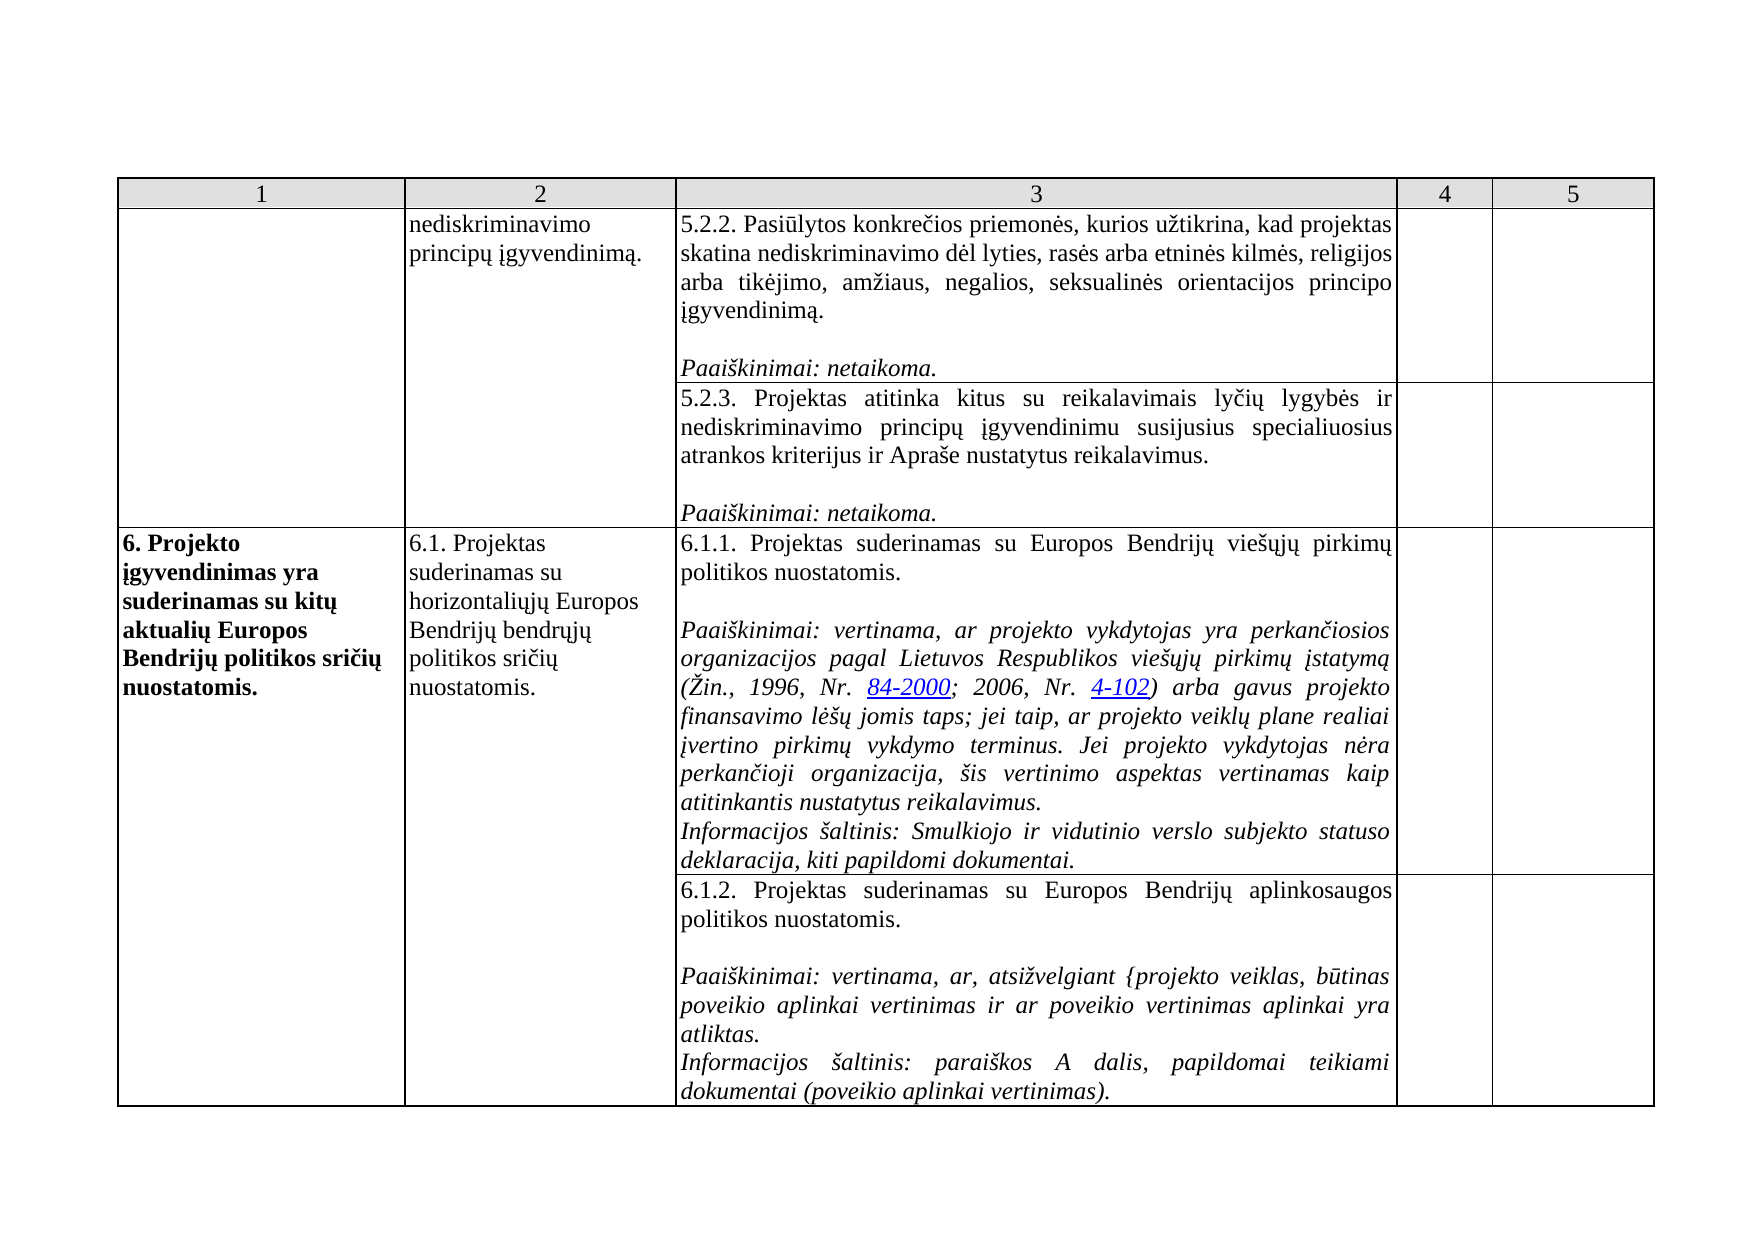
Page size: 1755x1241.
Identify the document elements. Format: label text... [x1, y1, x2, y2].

table_header 4 [1398, 179, 1492, 207]
table_cell 5.2.3. Projektas atitinka kitus su reikalavimais lyčių lygybės ir nediskriminavimo principų įgyvendinimu susijusius specialiuosius atrankos kriterijus ir Apraše nustatytus reikalavimus. Paaiškinimai: netaikoma. [677, 383, 1396, 527]
table_cell [119, 209, 404, 527]
table_cell [1398, 528, 1492, 873]
table_cell [1493, 875, 1653, 1105]
table_cell 6. Projekto įgyvendinimas yra suderinamas su kitų aktualių Europos Bendrijų politikos sričių nuostatomis. [119, 528, 404, 1105]
table_cell 5.2.2. Pasiūlytos konkrečios priemonės, kurios užtikrina, kad projektas skatina nediskriminavimo dėl lyties, rasės arba etninės kilmės, religijos arba tikėjimo, amžiaus, negalios, seksualinės orientacijos principo įgyvendinimą. Paaiškinimai: netaikoma. [677, 209, 1396, 382]
table_cell [1493, 383, 1653, 527]
table_cell nediskriminavimo principų įgyvendinimą. [406, 209, 675, 527]
table_header 5 [1493, 179, 1653, 207]
table_cell [1398, 383, 1492, 527]
table_cell [1398, 875, 1492, 1105]
table_header 3 [677, 179, 1396, 207]
table_cell 6.1.2. Projektas suderinamas su Europos Bendrijų aplinkosaugos politikos nuostatomis. Paaiškinimai: vertinama, ar, atsižvelgiant {projekto veiklas, būtinas poveikio aplinkai vertinimas ir ar poveikio vertinimas aplinkai yra atliktas. Informacijos šaltinis: paraiškos A dalis, papildomai teikiami dokumentai (poveikio aplinkai vertinimas). [677, 875, 1396, 1105]
table_header 2 [406, 179, 675, 207]
table_header 1 [119, 179, 404, 207]
table_cell 6.1.1. Projektas suderinamas su Europos Bendrijų viešųjų pirkimų politikos nuostatomis. Paaiškinimai: vertinama, ar projekto vykdytojas yra perkančiosios organizacijos pagal Lietuvos Respublikos viešųjų pirkimų įstatymą (Žin., 1996, Nr. 84-2000; 2006, Nr. 4-102) arba gavus projekto finansavimo lėšų jomis taps; jei taip, ar projekto veiklų plane realiai įvertino pirkimų vykdymo terminus. Jei projekto vykdytojas nėra perkančioji organizacija, šis vertinimo aspektas vertinamas kaip atitinkantis nustatytus reikalavimus. Informacijos šaltinis: Smulkiojo ir vidutinio verslo subjekto statuso deklaracija, kiti papildomi dokumentai. [677, 528, 1396, 873]
table_cell [1493, 209, 1653, 382]
table_cell 6.1. Projektas suderinamas su horizontaliųjų Europos Bendrijų bendrųjų politikos sričių nuostatomis. [406, 528, 675, 1105]
table_cell [1493, 528, 1653, 873]
table_cell [1398, 209, 1492, 382]
